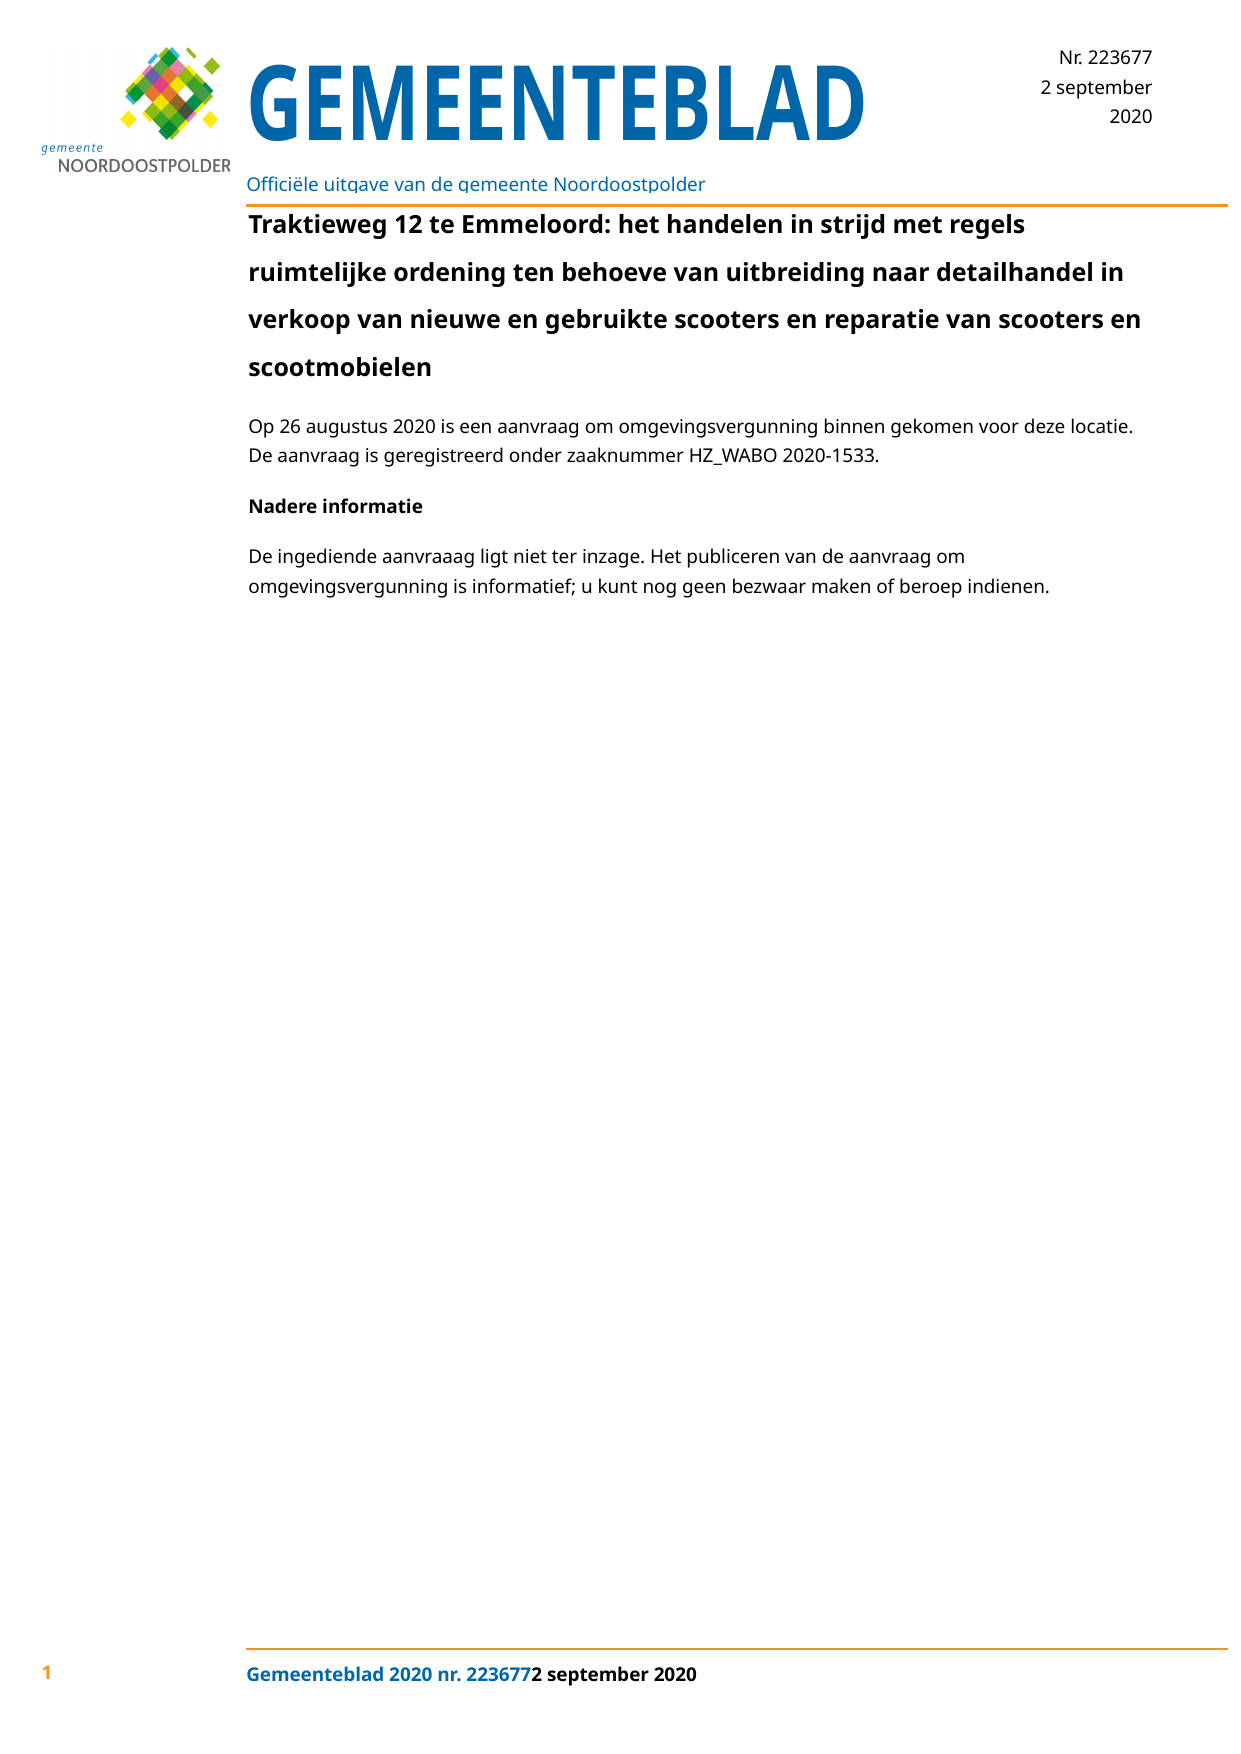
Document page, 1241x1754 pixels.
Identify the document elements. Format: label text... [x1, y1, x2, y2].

picture [41, 47, 231, 172]
text Traktieweg 12 te Emmeloord: het handelen in strijd met regels ruimtelijke ordening ten behoeve van uitbreiding naar detailhandel in verkoop van nieuwe en gebruikte scooters en reparatie van scooters en scootmobielen [248, 207, 1152, 384]
text Op 26 augustus 2020 is een aanvraag om omgevingsvergunning binnen gekomen voor deze locatie. De aanvraag is geregistreerd onder zaaknummer HZ_WABO 2020-1533. [248, 413, 1152, 468]
text De ingediende aanvraaag ligt niet ter inzage. Het publiceren van de aanvraag om omgevingsvergunning is informatief; u kunt nog geen bezwaar maken of beroep indienen. [248, 543, 1152, 599]
text Nadere informatie [248, 493, 1152, 519]
